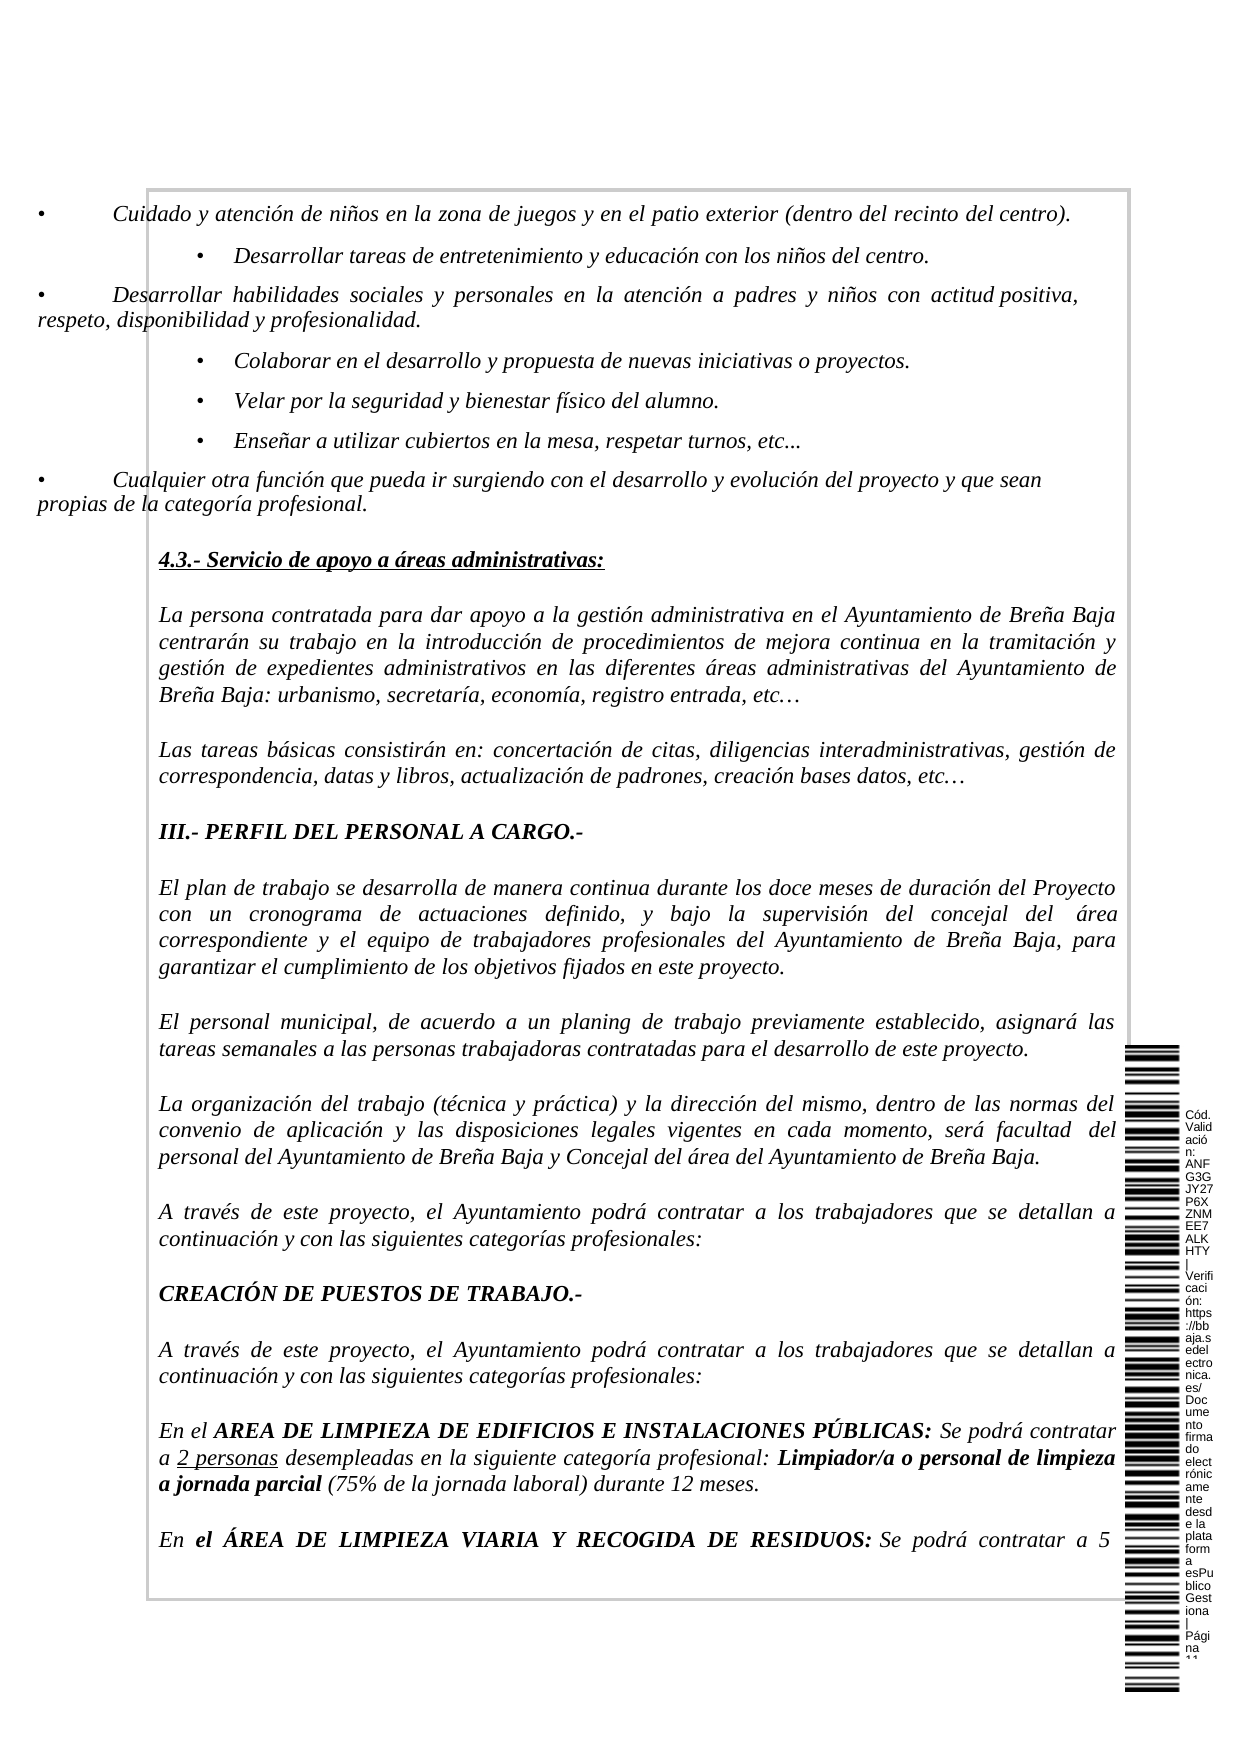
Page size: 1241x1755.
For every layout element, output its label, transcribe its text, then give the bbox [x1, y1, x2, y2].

subtitle [1131, 818, 1195, 844]
list Velar por la seguridad y bienestar físico del alumno. [196, 387, 1127, 413]
text a 2 personas desempleadas en la siguiente categoría profesional: Limpiador/a o personal de limpieza a jornada parcial (75% de la jornada laboral) durante 12 meses. [159, 1444, 1118, 1497]
text [1183, 1106, 1214, 1659]
list Cualquier otra función que pueda ir surgiendo con el desarrollo y evolución del proyecto y que sean propias de la categoría profesional. [37, 467, 146, 517]
list Cualquier otra función que pueda ir surgiendo con el desarrollo y evolución del proyecto y que sean propias de la categoría profesional. [149, 467, 1118, 517]
text El personal municipal, de acuerdo a un planing de trabajo previamente establecido, asignará las tareas semanales a las personas trabajadoras contratadas para el desarrollo de este proyecto. [159, 1008, 1117, 1061]
subtitle CREACIÓN DE PUESTOS DE TRABAJO.- [159, 1280, 1125, 1307]
text A través de este proyecto, el Ayuntamiento podrá contratar a los trabajadores que se detallan a continuación y con las siguientes categorías profesionales: [159, 1198, 1118, 1251]
text Cód. Validación: ANFG3GJY27P6XZNMEE7ALKHTY | Verificación: https://bbaja.sedelectronica.es/ Documento firmado electrónicamente desde la plataforma esPublico Gestiona | Página 11 de 167 [1185, 1109, 1214, 1659]
subtitle 4.3.- Servicio de apoyo a áreas administrativas: [159, 546, 1127, 572]
text En el ÁREA DE LIMPIEZA VIARIA Y RECOGIDA DE RESIDUOS: Se podrá contratar a 5 [159, 1526, 1125, 1552]
list [1131, 347, 1195, 374]
text A través de este proyecto, el Ayuntamiento podrá contratar a los trabajadores que se detallan a continuación y con las siguientes categorías profesionales: [159, 1336, 1118, 1388]
list [1131, 242, 1195, 268]
list Cuidado y atención de niños en la zona de juegos y en el patio exterior (dentro del recinto del centro). [149, 202, 1117, 227]
list Desarrollar tareas de entretenimiento y educación con los niños del centro. [196, 242, 1127, 268]
list [1131, 387, 1195, 413]
subtitle III.- PERFIL DEL PERSONAL A CARGO.- [159, 818, 1127, 844]
text El plan de trabajo se desarrolla de manera continua durante los doce meses de duración del Proyecto con un cronograma de actuaciones definido, y bajo la supervisión del concejal del área correspondiente y el equipo de trabajadores profesionales del Ayuntamiento de Breña Baja, para garantizar el cumplimiento de los objetivos fijados en este proyecto. [159, 874, 1118, 979]
list Desarrollar habilidades sociales y personales en la atención a padres y niños con actitud positiva, respeto, disponibilidad y profesionalidad. [149, 282, 1118, 333]
text La organización del trabajo (técnica y práctica) y la dirección del mismo, dentro de las normas del convenio de aplicación y las disposiciones legales vigentes en cada momento, será facultad del personal del Ayuntamiento de Breña Baja y Concejal del área del Ayuntamiento de Breña Baja. [159, 1090, 1117, 1169]
list Cuidado y atención de niños en la zona de juegos y en el patio exterior (dentro del recinto del centro). [37, 202, 146, 227]
text En el AREA DE LIMPIEZA DE EDIFICIOS E INSTALACIONES PÚBLICAS: Se podrá contratar [159, 1418, 1125, 1444]
list Desarrollar habilidades sociales y personales en la atención a padres y niños con actitud positiva, respeto, disponibilidad y profesionalidad. [37, 282, 146, 333]
text La persona contratada para dar apoyo a la gestión administrativa en el Ayuntamiento de Breña Baja centrarán su trabajo en la introducción de procedimientos de mejora continua en la tramitación y gestión de expedientes administrativos en las diferentes áreas administrativas del Ayuntamiento de Breña Baja: urbanismo, secretaría, economía, registro entrada, etc… [159, 602, 1118, 707]
subtitle [1131, 546, 1195, 572]
list [1131, 427, 1195, 453]
text Las tareas básicas consistirán en: concertación de citas, diligencias interadministrativas, gestión de correspondencia, datas y libros, actualización de padrones, creación bases datos, etc… [159, 736, 1118, 789]
list Enseñar a utilizar cubiertos en la mesa, respetar turnos, etc... [196, 427, 1127, 453]
list Colaborar en el desarrollo y propuesta de nuevas iniciativas o proyectos. [196, 347, 1127, 374]
